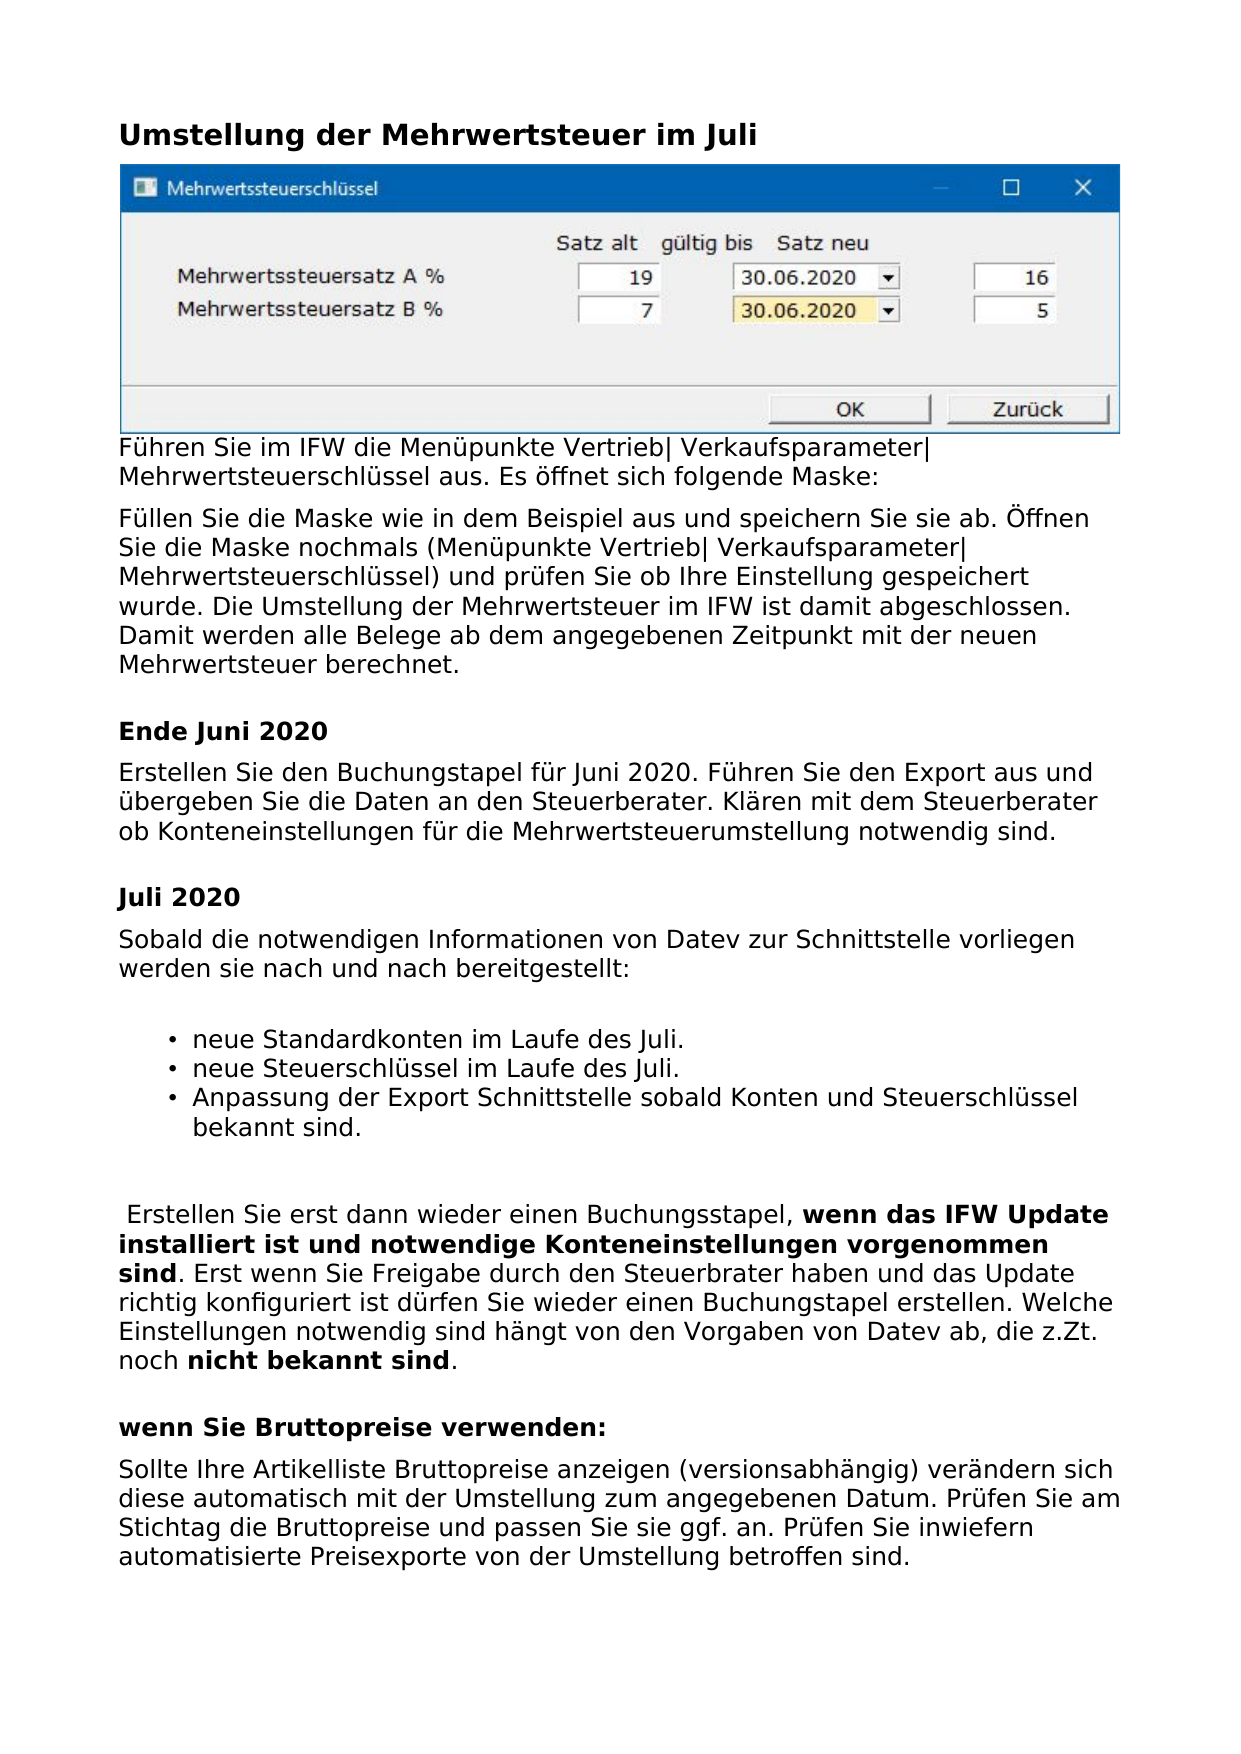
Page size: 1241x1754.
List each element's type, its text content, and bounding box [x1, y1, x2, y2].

picture [120, 164, 1121, 434]
list neue Steuerschlüssel im Laufe des Juli. [177, 1054, 1122, 1084]
text Sollte Ihre Artikelliste Bruttopreise anzeigen (versionsabhängig) verändern sich diese automatisch mit der Umstellung zum angegebenen Datum. Prüfen Sie am Stichtag die Bruttopreise und passen Sie sie ggf. an. Prüfen Sie inwiefern automatisierte Preisexporte von der Umstellung betroffen sind. [118, 1455, 1122, 1571]
list neue Standardkonten im Laufe des Juli. [177, 1025, 1122, 1054]
subtitle Juli 2020 [118, 883, 1122, 912]
subtitle Umstellung der Mehrwertsteuer im Juli [118, 118, 1122, 152]
text Sobald die notwendigen Informationen von Datev zur Schnittstelle vorliegen werden sie nach und nach bereitgestellt: [118, 925, 1122, 983]
list Anpassung der Export Schnittstelle sobald Konten und Steuerschlüssel bekannt sind. [177, 1084, 1122, 1142]
text Erstellen Sie den Buchungstapel für Juni 2020. Führen Sie den Export aus und übergeben Sie die Daten an den Steuerberater. Klären mit dem Steuerberater ob Konteneinstellungen für die Mehrwertsteuerumstellung notwendig sind. [118, 758, 1122, 846]
subtitle wenn Sie Bruttopreise verwenden: [118, 1413, 1122, 1442]
text Erstellen Sie erst dann wieder einen Buchungsstapel, wenn das IFW Update installiert ist und notwendige Konteneinstellungen vorgenommen sind. Erst wenn Sie Freigabe durch den Steuerbrater haben und das Update richtig konfiguriert ist dürfen Sie wieder einen Buchungstapel erstellen. Welche Einstellungen notwendig sind hängt von den Vorgaben von Datev ab, die z.Zt. noch nicht bekannt sind. [118, 1171, 1122, 1376]
subtitle Ende Juni 2020 [118, 717, 1122, 746]
text Füllen Sie die Maske wie in dem Beispiel aus und speichern Sie sie ab. Öffnen Sie die Maske nochmals (Menüpunkte Vertrieb| Verkaufsparameter| Mehrwertsteuerschlüssel) und prüfen Sie ob Ihre Einstellung gespeichert wurde. Die Umstellung der Mehrwertsteuer im IFW ist damit abgeschlossen. Damit werden alle Belege ab dem angegebenen Zeitpunkt mit der neuen Mehrwertsteuer berechnet. [118, 504, 1122, 679]
text Führen Sie im IFW die Menüpunkte Vertrieb| Verkaufsparameter| Mehrwertsteuerschlüssel aus. Es öffnet sich folgende Maske: [118, 164, 1122, 492]
